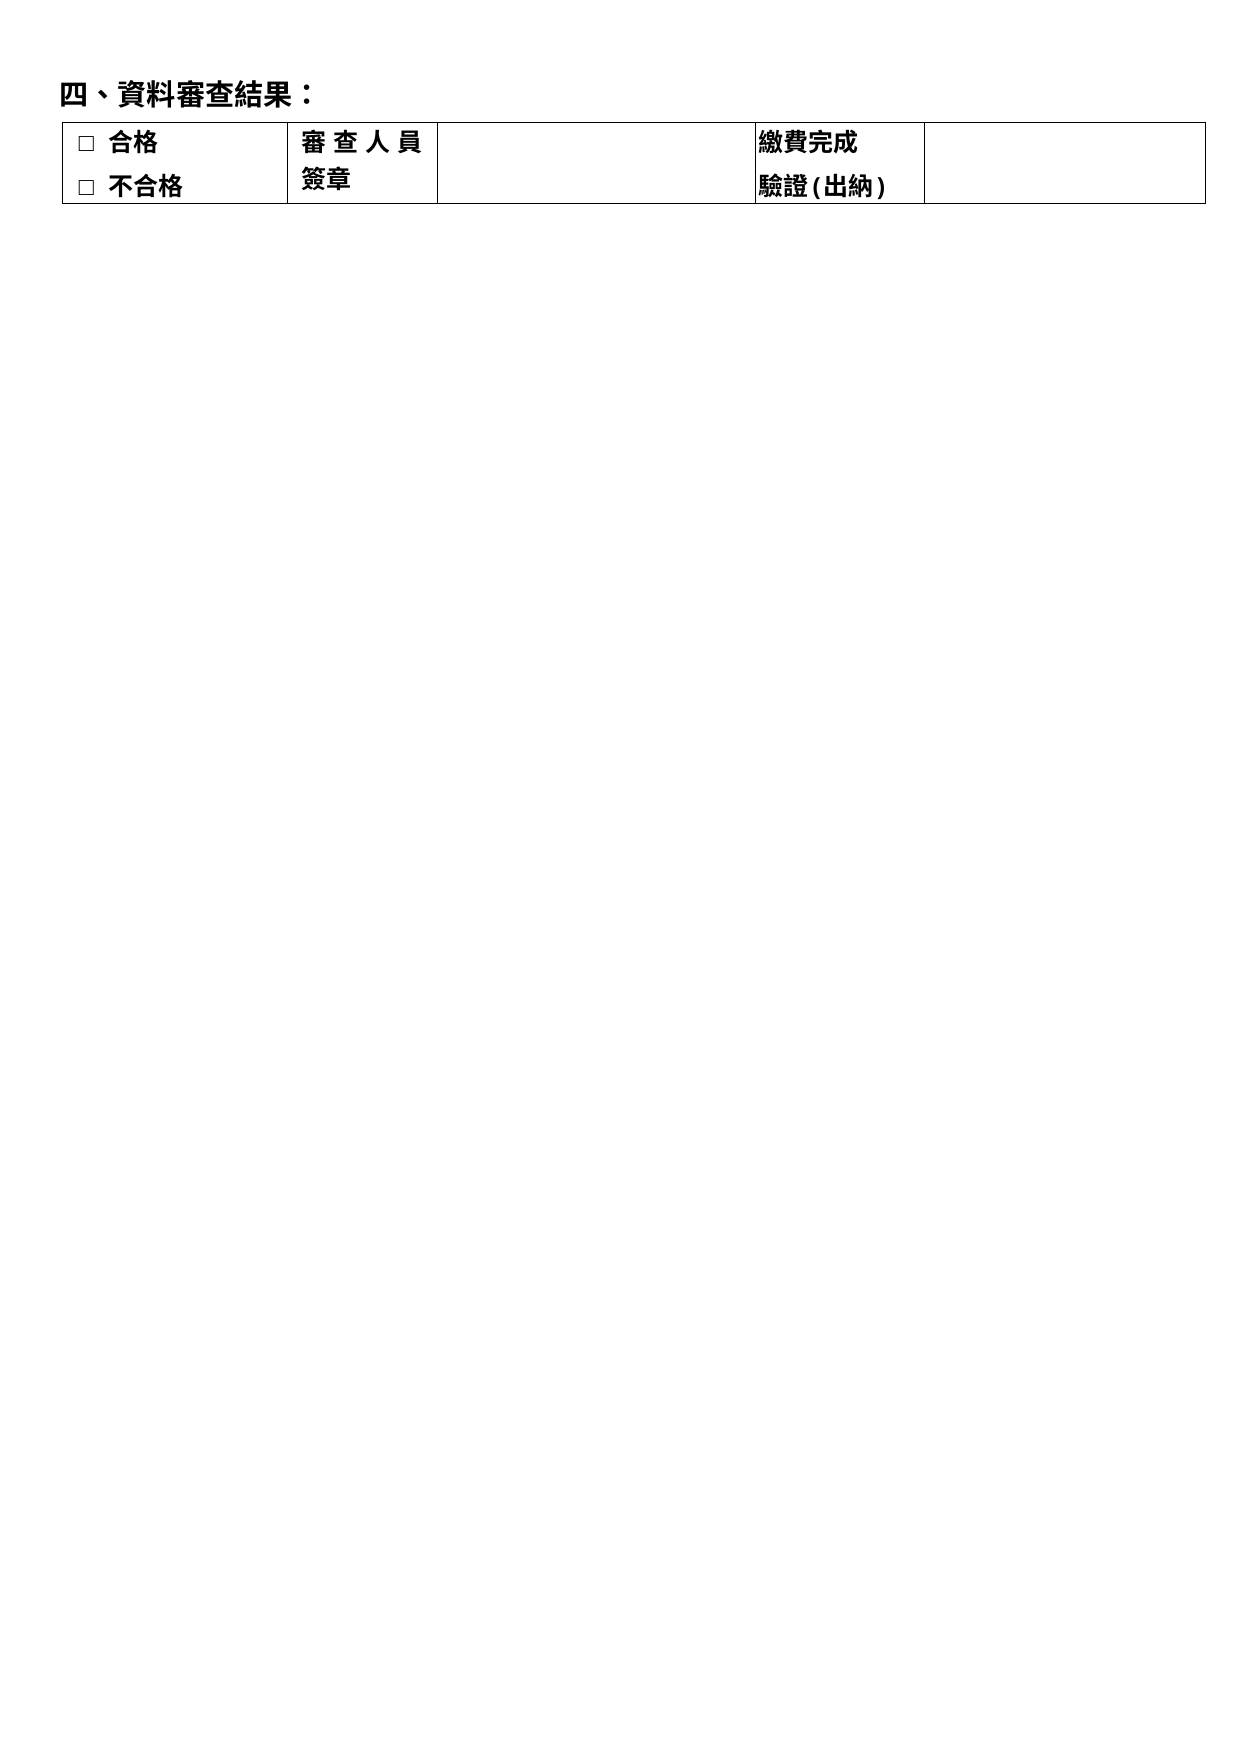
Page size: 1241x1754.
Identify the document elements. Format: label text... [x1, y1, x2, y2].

table_header 繳費完成 驗證(出納) [756, 123, 924, 203]
table_header [925, 123, 1205, 203]
text 四、資料審查結果： [59, 72, 1193, 114]
table_header [438, 123, 755, 203]
table_header □ 合格 □ 不合格 [63, 123, 287, 203]
table_header 審查人員簽章 [288, 123, 437, 203]
